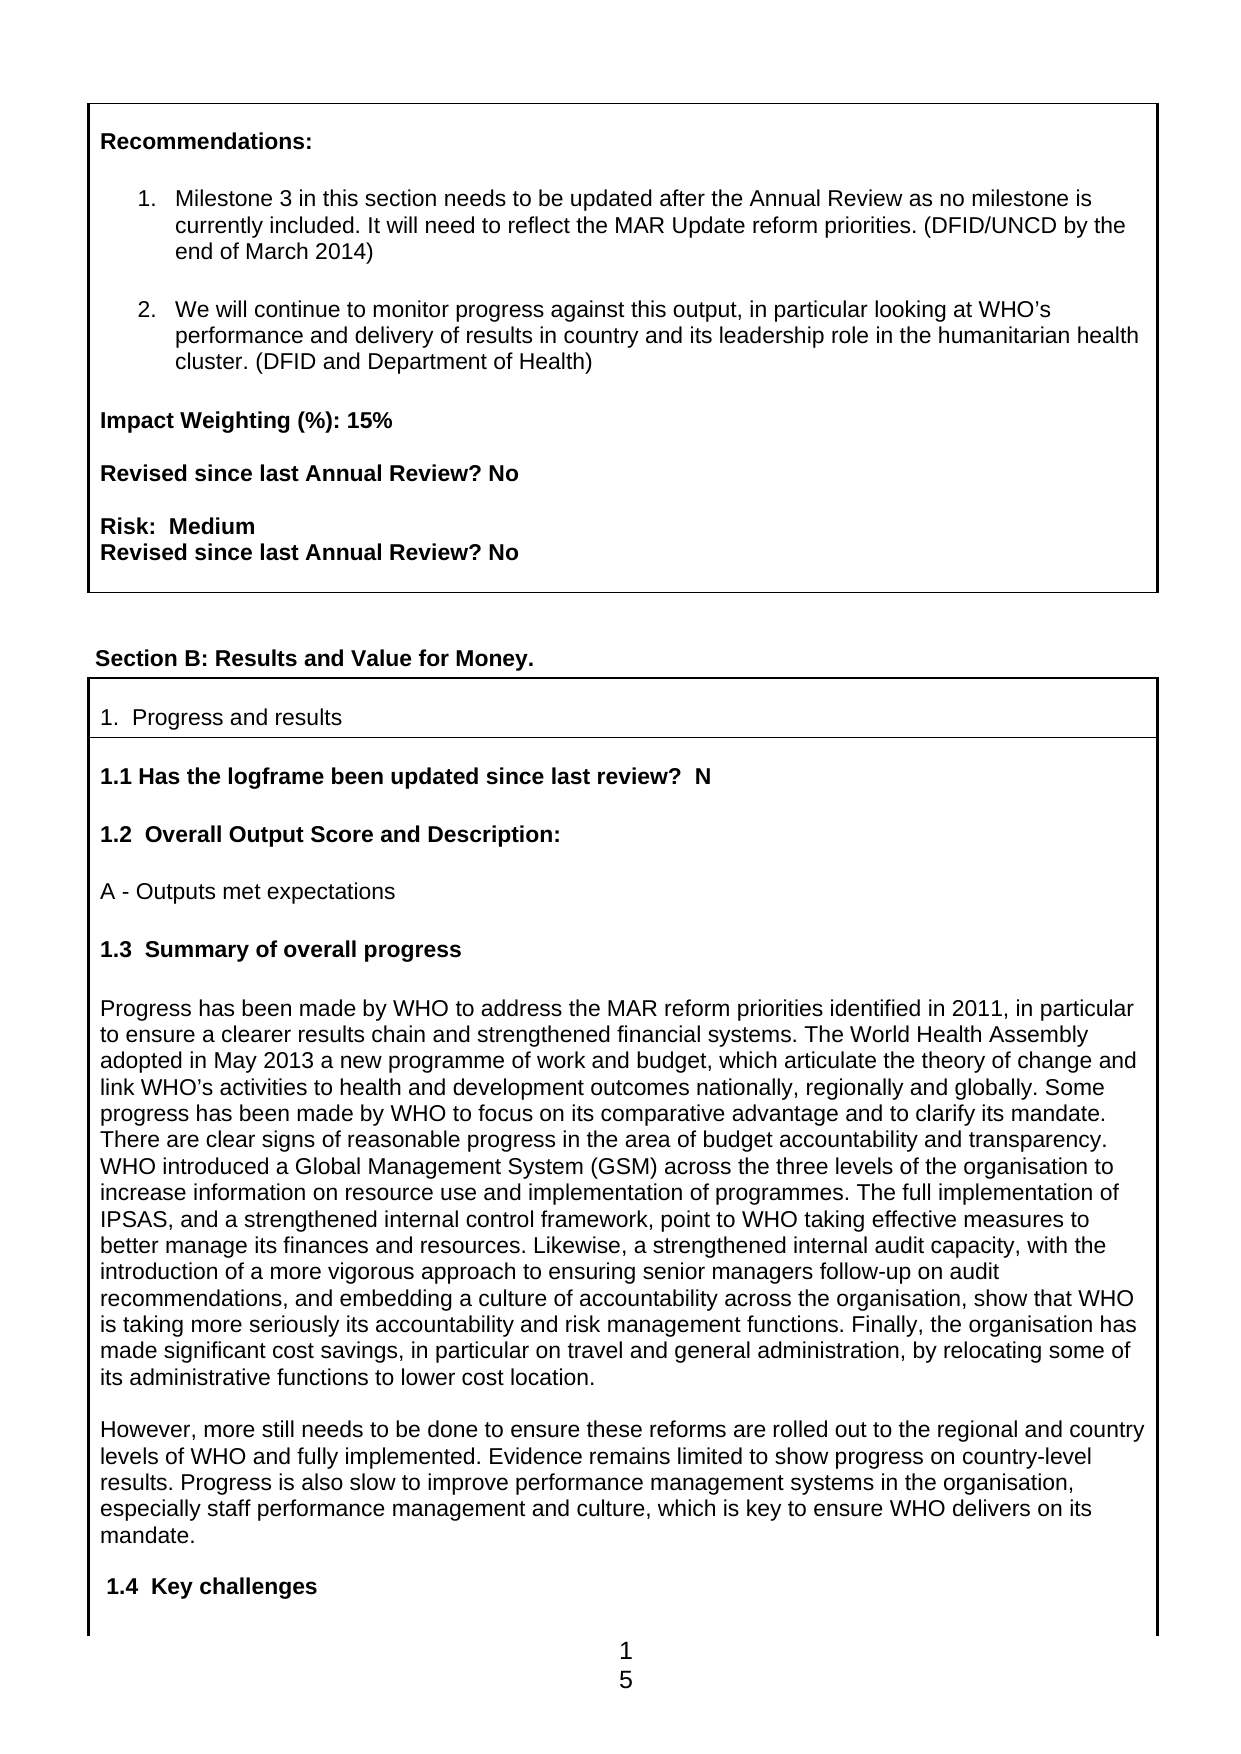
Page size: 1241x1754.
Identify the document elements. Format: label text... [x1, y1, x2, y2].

table_cell Recommendations: Milestone 3 in this section needs to be updated after the Annual Review as no milestone is currently included. It will need to reflect the MAR Update reform priorities. (DFID/UNCD by the end of March 2014) We will continue to monitor progress against this output, in particular looking at WHO’s performance and delivery of results in country and its leadership role in the humanitarian health cluster. (DFID and Department of Health) Impact Weighting (%): 15% Revised since last Annual Review? No Risk: Medium Revised since last Annual Review? No [90, 104, 1156, 592]
table_cell 1.3 Summary of overall progress Progress has been made by WHO to address the MAR reform priorities identified in 2011, in particular to ensure a clearer results chain and strengthened financial systems. The World Health Assembly adopted in May 2013 a new programme of work and budget, which articulate the theory of change and link WHO’s activities to health and development outcomes nationally, regionally and globally. Some progress has been made by WHO to focus on its comparative advantage and to clarify its mandate. There are clear signs of reasonable progress in the area of budget accountability and transparency. WHO introduced a Global Management System (GSM) across the three levels of the organisation to increase information on resource use and implementation of programmes. The full implementation of IPSAS, and a strengthened internal control framework, point to WHO taking effective measures to better manage its finances and resources. Likewise, a strengthened internal audit capacity, with the introduction of a more vigorous approach to ensuring senior managers follow-up on audit recommendations, and embedding a culture of accountability across the organisation, show that WHO is taking more seriously its accountability and risk management functions. Finally, the organisation has made significant cost savings, in particular on travel and general administration, by relocating some of its administrative functions to lower cost location. However, more still needs to be done to ensure these reforms are rolled out to the regional and country levels of WHO and fully implemented. Evidence remains limited to show progress on country-level results. Progress is also slow to improve performance management systems in the organisation, especially staff performance management and culture, which is key to ensure WHO delivers on its mandate. [90, 911, 1156, 1548]
table_header 1. Progress and results [90, 679, 1156, 736]
table_cell 1.1 Has the logframe been updated since last review? N 1.2 Overall Output Score and Description: A - Outputs met expectations [90, 738, 1156, 911]
table_cell 1.4 Key challenges [90, 1548, 1156, 1636]
subtitle Section B: Results and Value for Money. [89, 644, 1152, 671]
